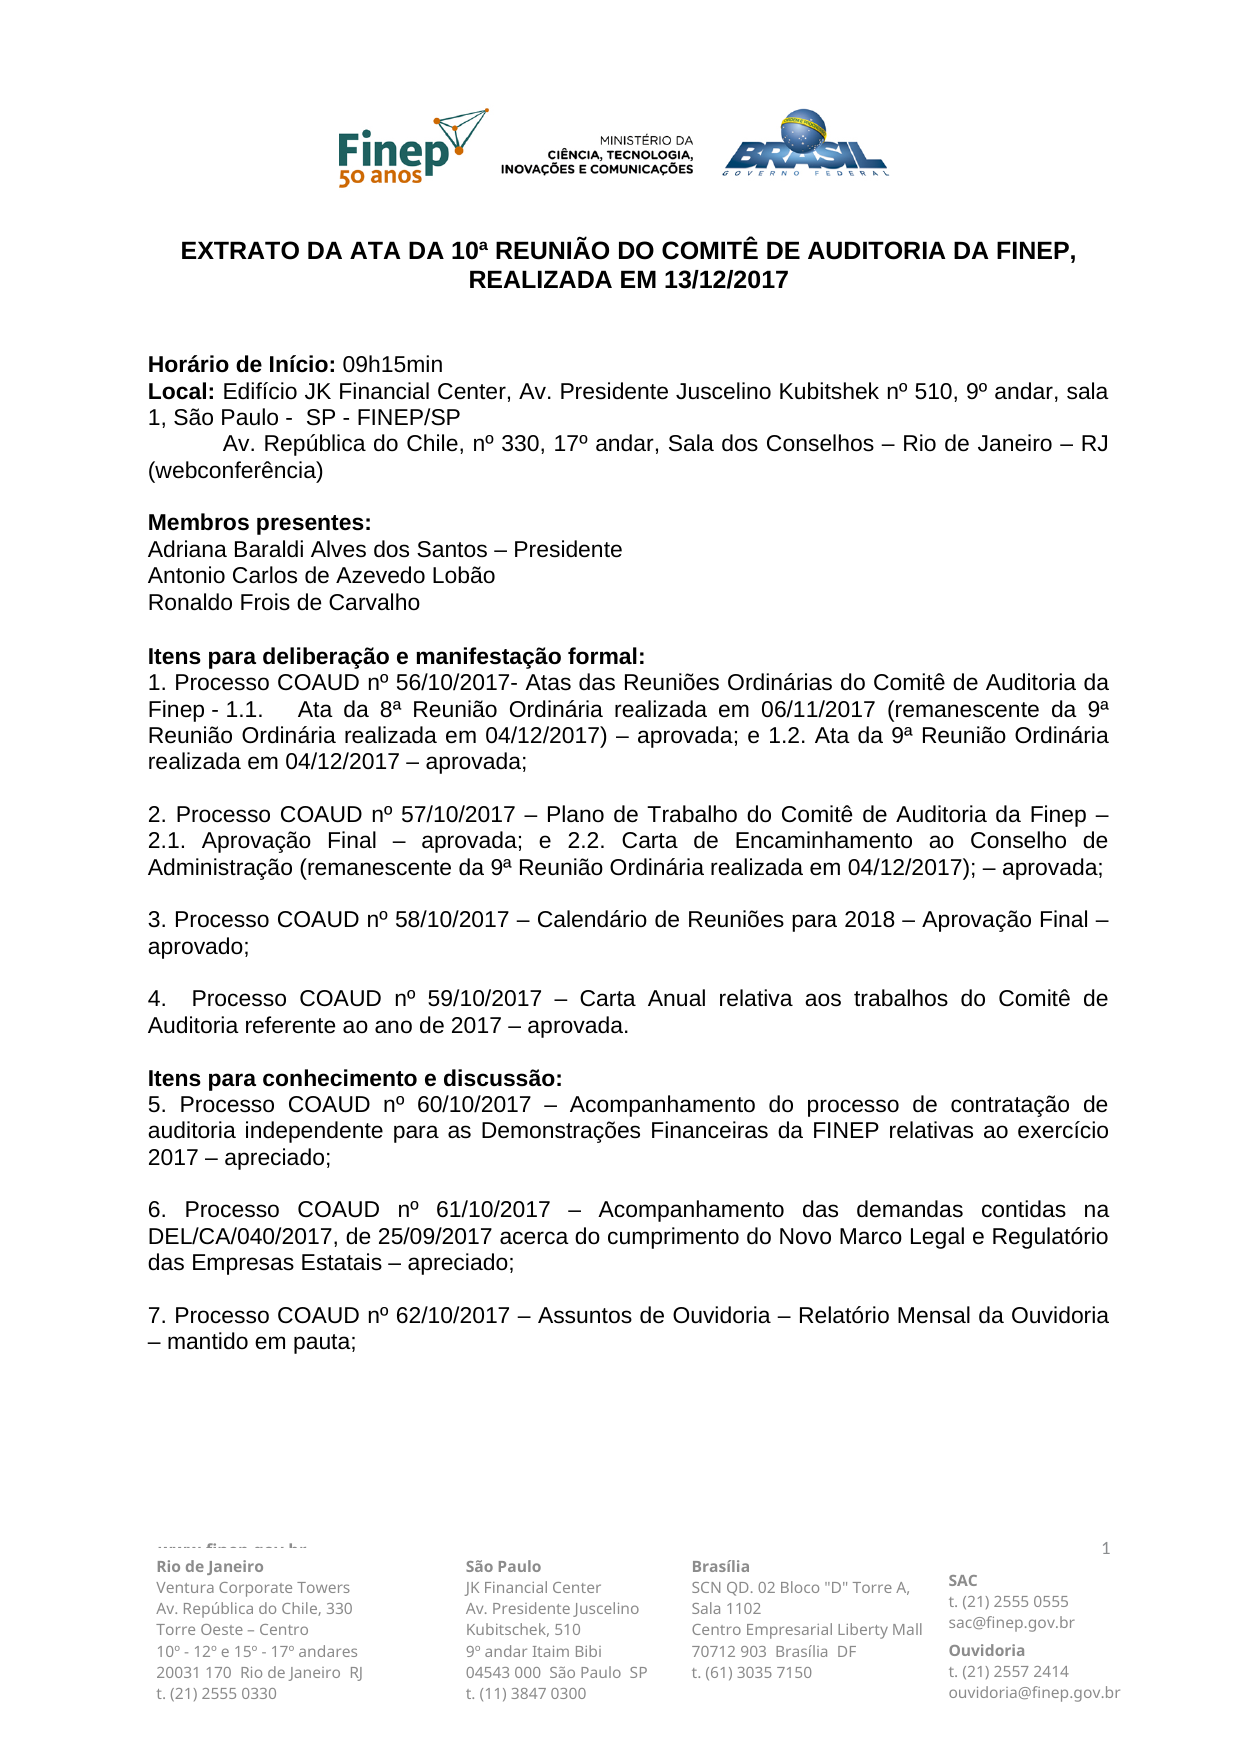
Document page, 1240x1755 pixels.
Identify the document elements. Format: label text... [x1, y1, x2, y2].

text 4. Processo COAUD nº 59/10/2017 – Carta Anual relativa aos trabalhos do Comitê de Auditoria referente ao ano de 2017 – aprovada. [148, 985, 1110, 1038]
text Itens para conhecimento e discussão: [148, 1064, 1110, 1091]
text Ronaldo Frois de Carvalho [148, 588, 1110, 615]
text Antonio Carlos de Azevedo Lobão [148, 562, 1110, 588]
text 3. Processo COAUD nº 58/10/2017 – Calendário de Reuniões para 2018 – Aprovação Final – aprovado; [148, 906, 1110, 959]
text EXTRATO DA ATA DA 10ª REUNIÃO DO COMITÊ DE AUDITORIA DA FINEP, REALIZADA EM 13/12/2017 [148, 236, 1110, 294]
text Av. República do Chile, nº 330, 17º andar, Sala dos Conselhos – Rio de Janeiro – RJ (webconferência) [148, 430, 1110, 483]
text Horário de Início: 09h15min [148, 351, 1110, 378]
text 5. Processo COAUD nº 60/10/2017 – Acompanhamento do processo de contratação de auditoria independente para as Demonstrações Financeiras da FINEP relativas ao exercício 2017 – apreciado; [148, 1091, 1110, 1170]
text 2. Processo COAUD nº 57/10/2017 – Plano de Trabalho do Comitê de Auditoria da Finep – 2.1. Aprovação Final – aprovada; e 2.2. Carta de Encaminhamento ao Conselho de Administração (remanescente da 9ª Reunião Ordinária realizada em 04/12/2017); – aprovada; [148, 801, 1110, 880]
text Local: Edifício JK Financial Center, Av. Presidente Juscelino Kubitshek nº 510, 9º andar, sala 1, São Paulo - SP - FINEP/SP [148, 378, 1110, 430]
text 1. Processo COAUD nº 56/10/2017- Atas das Reuniões Ordinárias do Comitê de Auditoria da Finep - 1.1. Ata da 8ª Reunião Ordinária realizada em 06/11/2017 (remanescente da 9ª Reunião Ordinária realizada em 04/12/2017) – aprovada; e 1.2. Ata da 9ª Reunião Ordinária realizada em 04/12/2017 – aprovada; [148, 669, 1110, 774]
text Membros presentes: [148, 509, 1110, 536]
text 7. Processo COAUD nº 62/10/2017 – Assuntos de Ouvidoria – Relatório Mensal da Ouvidoria – mantido em pauta; [148, 1302, 1110, 1354]
text 6. Processo COAUD nº 61/10/2017 – Acompanhamento das demandas contidas na DEL/CA/040/2017, de 25/09/2017 acerca do cumprimento do Novo Marco Legal e Regulatório das Empresas Estatais – apreciado; [148, 1196, 1110, 1275]
text Itens para deliberação e manifestação formal: [148, 643, 1110, 669]
text Adriana Baraldi Alves dos Santos – Presidente [148, 536, 1110, 562]
